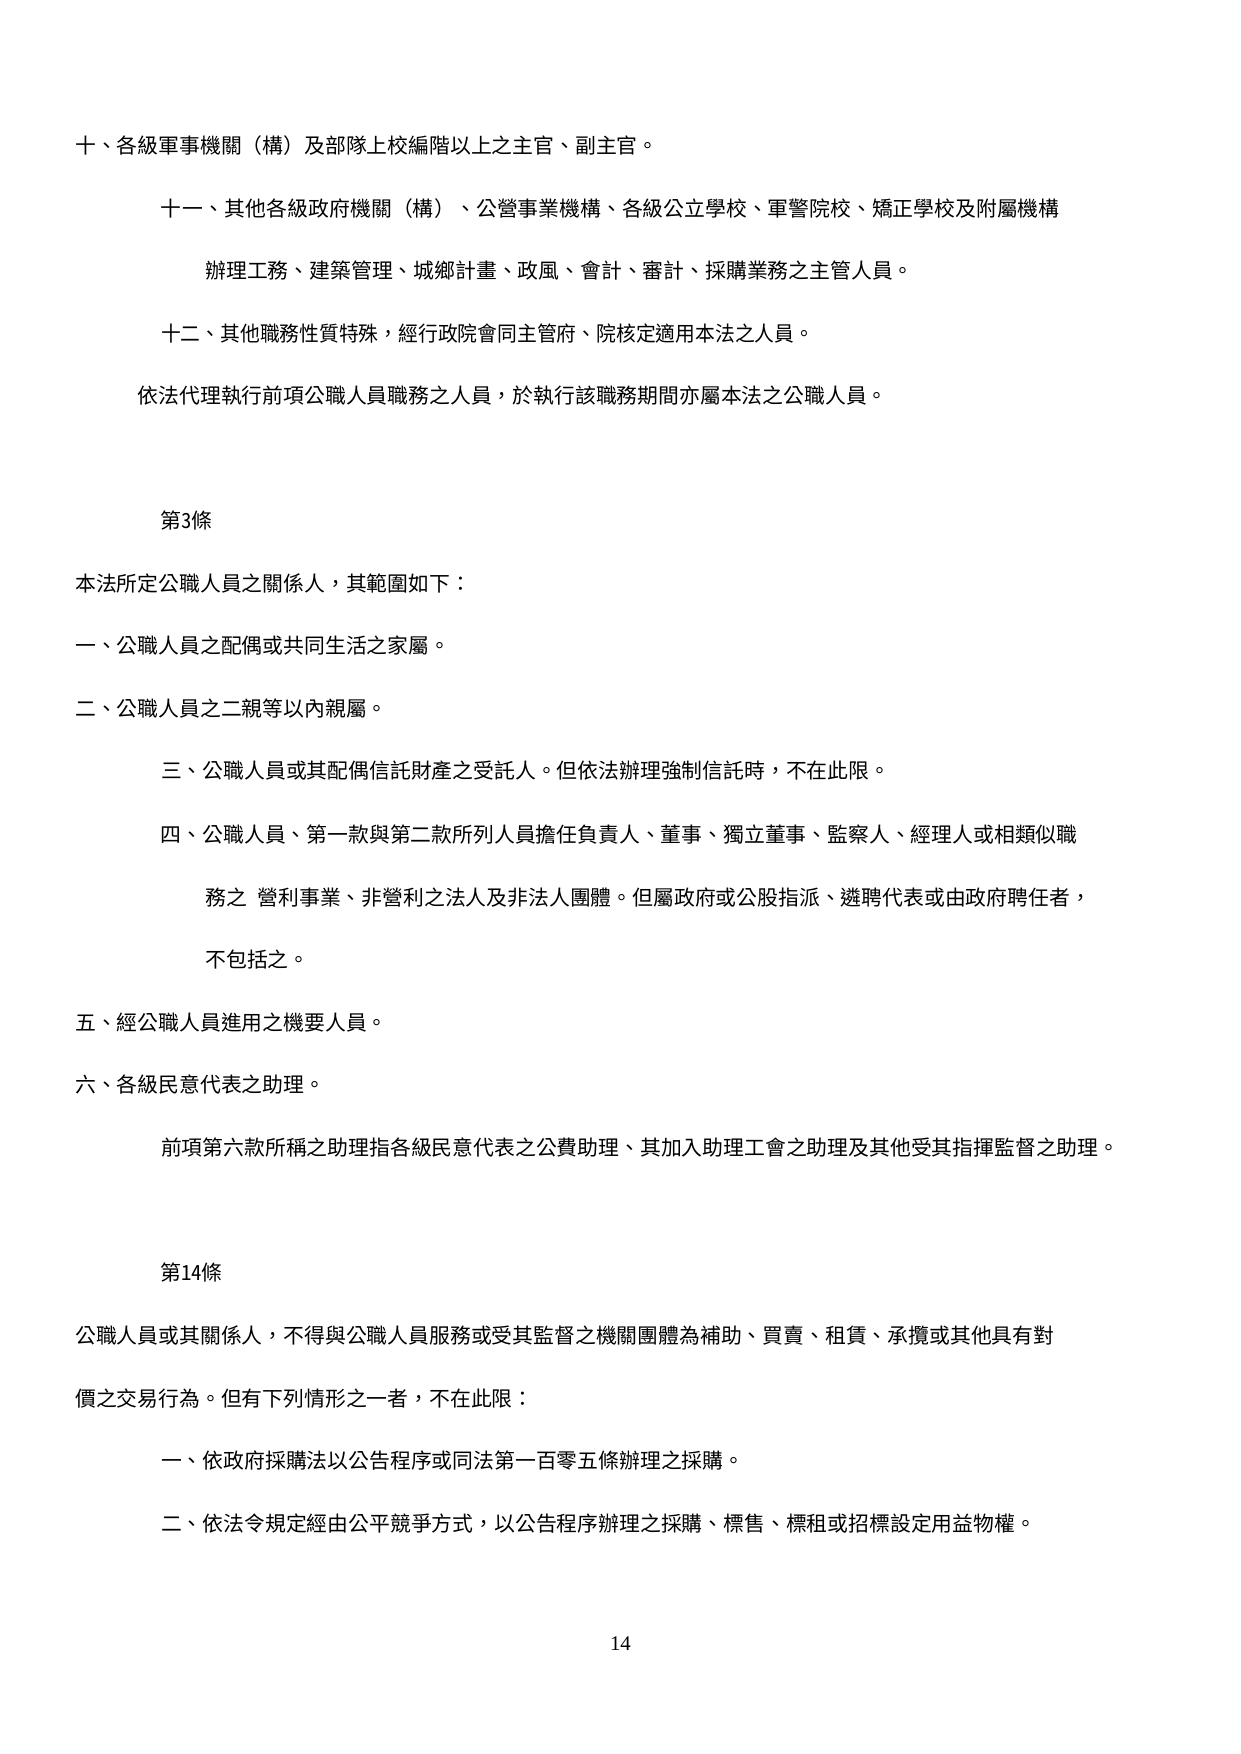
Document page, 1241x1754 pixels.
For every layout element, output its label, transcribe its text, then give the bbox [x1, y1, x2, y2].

text 前項第六款所稱之助理指各級民意代表之公費助理、其加入助理工會之助理及其他受其指揮監督之助理。 [161, 1104, 1165, 1167]
text 三、公職人員或其配偶信託財產之受託人。但依法辦理強制信託時，不在此限。 [161, 728, 1165, 791]
text 第3條 [160, 478, 1165, 541]
text 十一、其他各級政府機關（構）、公營事業機構、各級公立學校、軍警院校、矯正學校及附屬機構辦理工務、建築管理、城鄉計畫、政風、會計、審計、採購業務之主管人員。 [161, 165, 1066, 290]
text 四、公職人員、第一款與第二款所列人員擔任負責人、董事、獨立董事、監察人、經理人或相類似職務之 營利事業、非營利之法人及非法人團體。但屬政府或公股指派、遴聘代表或由政府聘任者，不包括之。 [161, 792, 1087, 979]
text 一、公職人員之配偶或共同生活之家屬。 [75, 603, 1050, 666]
text 六、各級民意代表之助理。 [75, 1042, 1050, 1104]
text 第14條 [160, 1229, 1165, 1292]
text 五、經公職人員進用之機要人員。 [75, 979, 1050, 1042]
text 十二、其他職務性質特殊，經行政院會同主管府、院核定適用本法之人員。 [161, 290, 1165, 353]
text 二、公職人員之二親等以內親屬。 [75, 666, 1050, 728]
text 二、依法令規定經由公平競爭方式，以公告程序辦理之採購、標售、標租或招標設定用益物權。 [161, 1480, 1165, 1543]
text 公職人員或其關係人，不得與公職人員服務或受其監督之機關團體為補助、買賣、租賃、承攬或其他具有對價之交易行為。但有下列情形之一者，不在此限： [75, 1293, 1066, 1418]
text 十、各級軍事機關（構）及部隊上校編階以上之主官、副主官。 [75, 103, 779, 165]
text 本法所定公職人員之關係人，其範圍如下： [75, 541, 1050, 603]
text 依法代理執行前項公職人員職務之人員，於執行該職務期間亦屬本法之公職人員。 [75, 353, 1165, 415]
text 一、依政府採購法以公告程序或同法第一百零五條辦理之採購。 [161, 1418, 1165, 1480]
